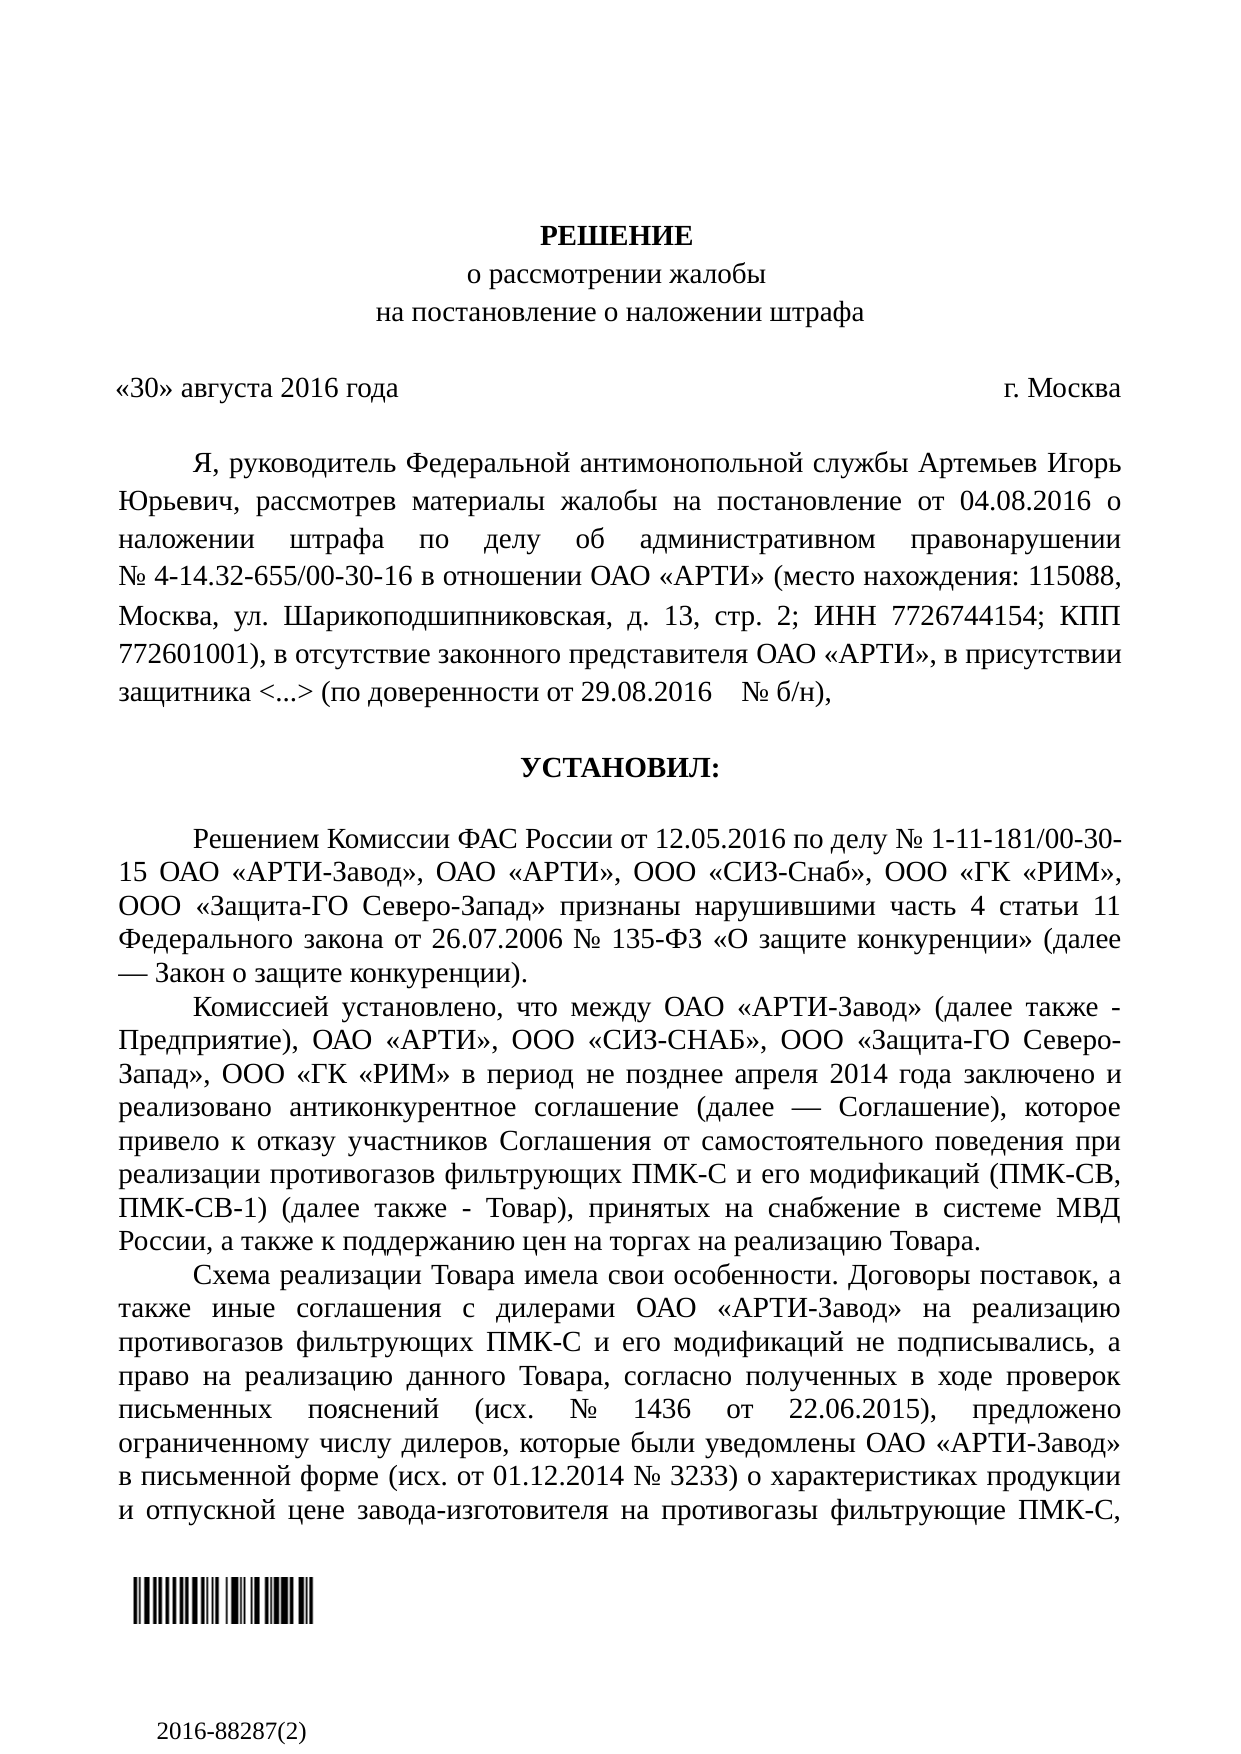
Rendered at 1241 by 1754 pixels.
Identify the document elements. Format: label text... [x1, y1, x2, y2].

text «30» августа 2016 года г. Москва [115, 365, 1122, 403]
text на постановление о наложении штрафа [118, 290, 1122, 328]
text Комиссией установлено, что между ОАО «АРТИ-Завод» (далее также - Предприятие), ОАО «АРТИ», ООО «СИЗ-СНАБ», ООО «Защита-ГО Северо-Запад», ООО «ГК «РИМ» в период не позднее апреля 2014 года заключено и реализовано антиконкурентное соглашение (далее — Соглашение), которое привело к отказу участников Соглашения от самостоятельного поведения при реализации противогазов фильтрующих ПМК-С и его модификаций (ПМК-СВ, ПМК-СВ-1) (далее также - Товар), принятых на снабжение в системе МВД России, а также к поддержанию цен на торгах на реализацию Товара. [118, 989, 1122, 1257]
text Схема реализации Товара имела свои особенности. Договоры поставок, а также иные соглашения с дилерами ОАО «АРТИ-Завод» на реализацию противогазов фильтрующих ПМК-С и его модификаций не подписывались, а право на реализацию данного Товара, согласно полученных в ходе проверок письменных пояснений (исх. № 1436 от 22.06.2015), предложено ограниченному числу дилеров, которые были уведомлены ОАО «АРТИ-Завод» в письменной форме (исх. от 01.12.2014 № 3233) о характеристиках продукции и отпускной цене завода-изготовителя на противогазы фильтрующие ПМК-С, [118, 1257, 1122, 1525]
text Решением Комиссии ФАС России от 12.05.2016 по делу № 1-11-181/00-30-15 ОАО «АРТИ-Завод», ОАО «АРТИ», ООО «СИЗ-Снаб», ООО «ГК «РИМ», ООО «Защита-ГО Северо-Запад» признаны нарушившими часть 4 статьи 11 Федерального закона от 26.07.2006 № 135-ФЗ «О защите конкуренции» (далее — Закон о защите конкуренции). [118, 821, 1122, 989]
picture [118, 1577, 331, 1624]
text о рассмотрении жалобы [118, 252, 1122, 290]
text Я, руководитель Федеральной антимонопольной службы Артемьев Игорь Юрьевич, рассмотрев материалы жалобы на постановление от 04.08.2016 о наложении штрафа по делу об административном правонарушении № 4-14.32-655/00-30-16 в отношении ОАО «АРТИ» (место нахождения: 115088, Москва, ул. Шарикоподшипниковская, д. 13, стр. 2; ИНН 7726744154; КПП 772601001), в отсутствие законного представителя ОАО «АРТИ», в присутствии защитника <...> (по доверенности от 29.08.2016 № б/н), [118, 441, 1122, 708]
text УСТАНОВИЛ: [118, 745, 1122, 783]
subtitle РЕШЕНИЕ [118, 214, 1122, 252]
